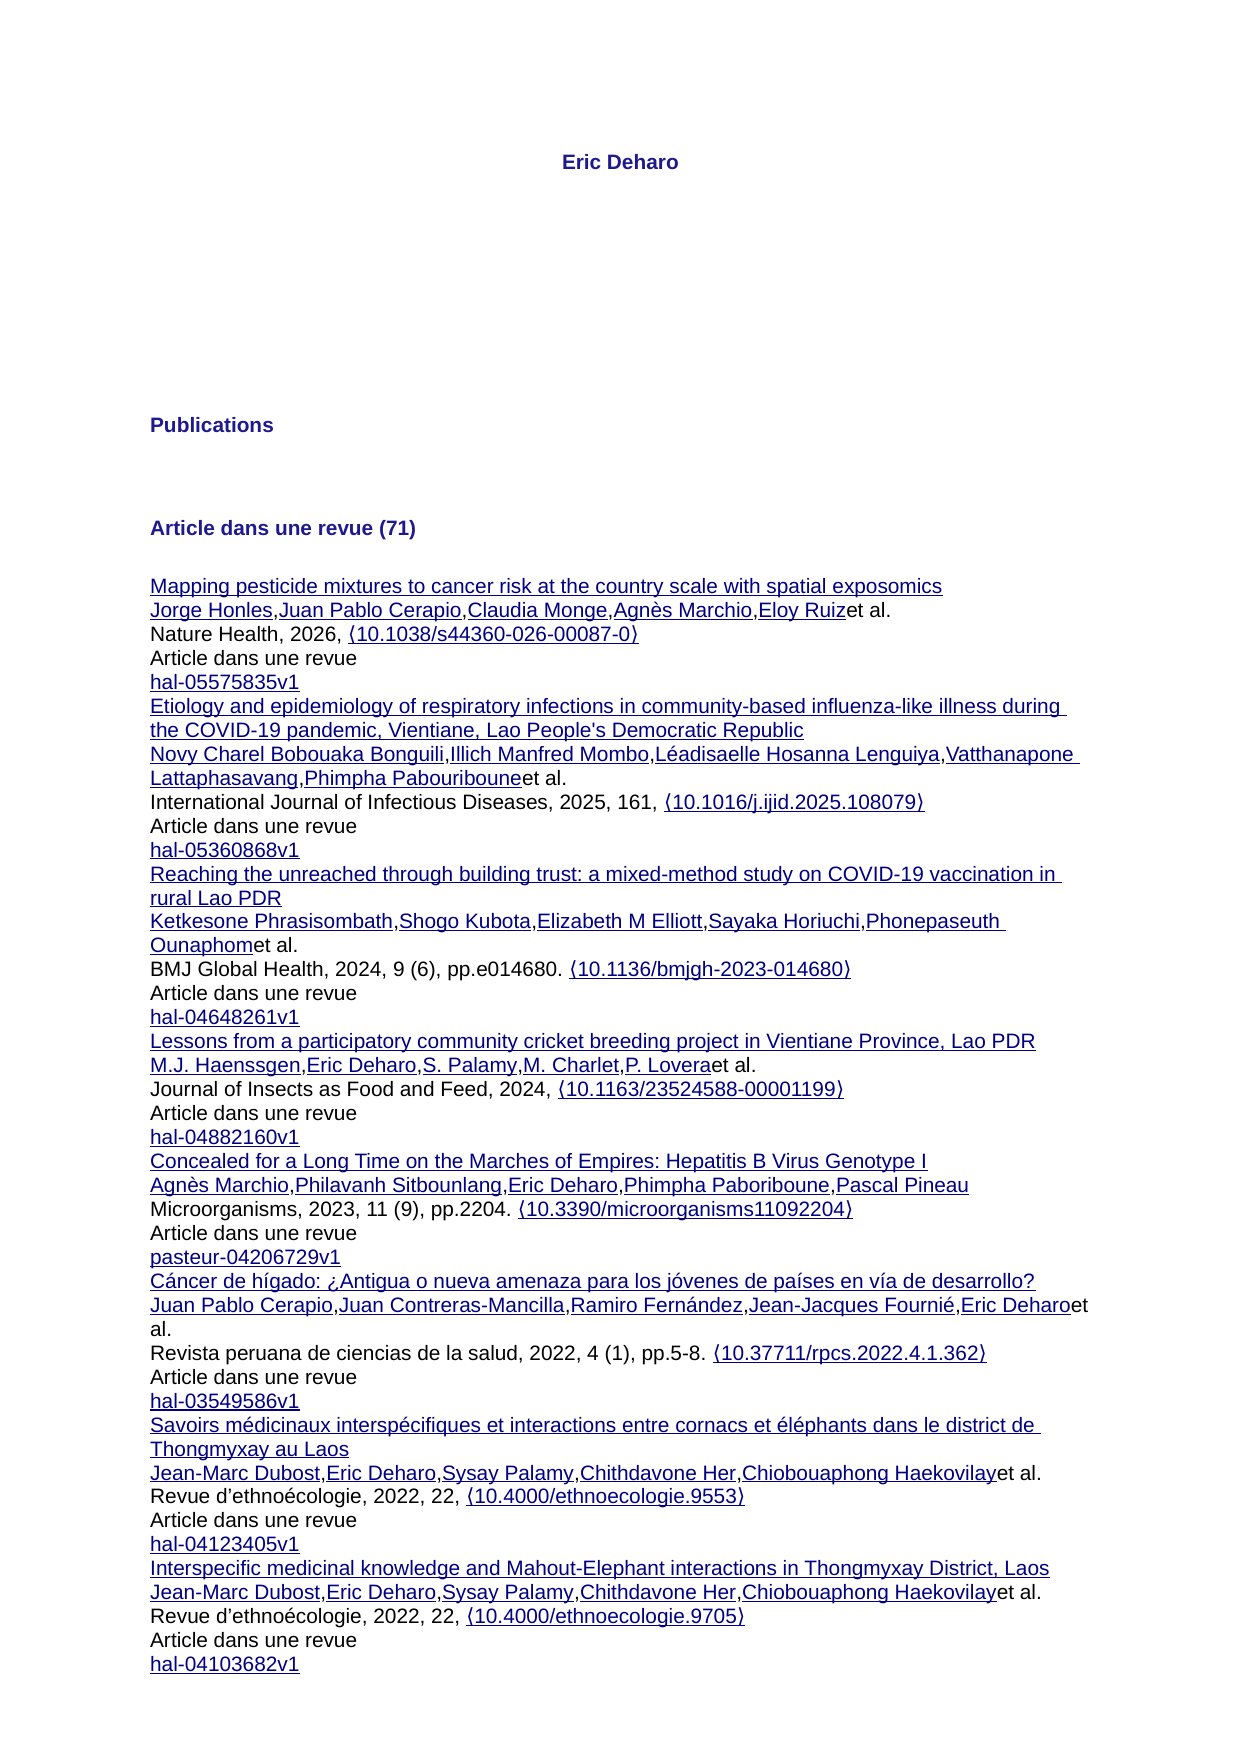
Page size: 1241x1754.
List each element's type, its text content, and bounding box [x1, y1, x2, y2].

table_cell Cáncer de hígado: ¿Antigua o nueva amenaza para los jóvenes de países en vía de desarrollo? Juan Pablo Cerapio,Juan Contreras-Mancilla,Ramiro Fernández,Jean-Jacques Fournié,Eric Deharoet al. Revista peruana de ciencias de la salud, 2022, 4 (1), pp.5-8. ⟨10.37711/rpcs.2022.4.1.362⟩ Article dans une revue hal-03549586v1 [150, 1269, 1090, 1412]
table_cell Etiology and epidemiology of respiratory infections in community-based influenza-like illness during the COVID-19 pandemic, Vientiane, Lao People's Democratic Republic Novy Charel Bobouaka Bonguili,Illich Manfred Mombo,Léadisaelle Hosanna Lenguiya,Vatthanapone Lattaphasavang,Phimpha Pabouribouneet al. International Journal of Infectious Diseases, 2025, 161, ⟨10.1016/j.ijid.2025.108079⟩ Article dans une revue hal-05360868v1 [150, 694, 1090, 861]
table_cell Lessons from a participatory community cricket breeding project in Vientiane Province, Lao PDR M.J. Haenssgen,Eric Deharo,S. Palamy,M. Charlet,P. Loveraet al. Journal of Insects as Food and Feed, 2024, ⟨10.1163/23524588-00001199⟩ Article dans une revue hal-04882160v1 [150, 1029, 1090, 1149]
subtitle Publications [150, 412, 1090, 436]
table_cell Interspecific medicinal knowledge and Mahout-Elephant interactions in Thongmyxay District, Laos Jean-Marc Dubost,Eric Deharo,Sysay Palamy,Chithdavone Her,Chiobouaphong Haekovilayet al. Revue d’ethnoécologie, 2022, 22, ⟨10.4000/ethnoecologie.9705⟩ Article dans une revue hal-04103682v1 [150, 1556, 1090, 1676]
table_cell Savoirs médicinaux interspécifiques et interactions entre cornacs et éléphants dans le district de Thongmyxay au Laos Jean-Marc Dubost,Eric Deharo,Sysay Palamy,Chithdavone Her,Chiobouaphong Haekovilayet al. Revue d’ethnoécologie, 2022, 22, ⟨10.4000/ethnoecologie.9553⟩ Article dans une revue hal-04123405v1 [150, 1413, 1090, 1556]
subtitle Eric Deharo [150, 150, 1090, 174]
subtitle Article dans une revue (71) [150, 516, 1090, 539]
table_header Mapping pesticide mixtures to cancer risk at the country scale with spatial exposomics Jorge Honles,Juan Pablo Cerapio,Claudia Monge,Agnès Marchio,Eloy Ruizet al. Nature Health, 2026, ⟨10.1038/s44360-026-00087-0⟩ Article dans une revue hal-05575835v1 [150, 574, 1090, 694]
table_cell Concealed for a Long Time on the Marches of Empires: Hepatitis B Virus Genotype I Agnès Marchio,Philavanh Sitbounlang,Eric Deharo,Phimpha Paboriboune,Pascal Pineau Microorganisms, 2023, 11 (9), pp.2204. ⟨10.3390/microorganisms11092204⟩ Article dans une revue pasteur-04206729v1 [150, 1149, 1090, 1269]
table_cell Reaching the unreached through building trust: a mixed-method study on COVID-19 vaccination in rural Lao PDR Ketkesone Phrasisombath,Shogo Kubota,Elizabeth M Elliott,Sayaka Horiuchi,Phonepaseuth Ounaphomet al. BMJ Global Health, 2024, 9 (6), pp.e014680. ⟨10.1136/bmjgh-2023-014680⟩ Article dans une revue hal-04648261v1 [150, 861, 1090, 1029]
